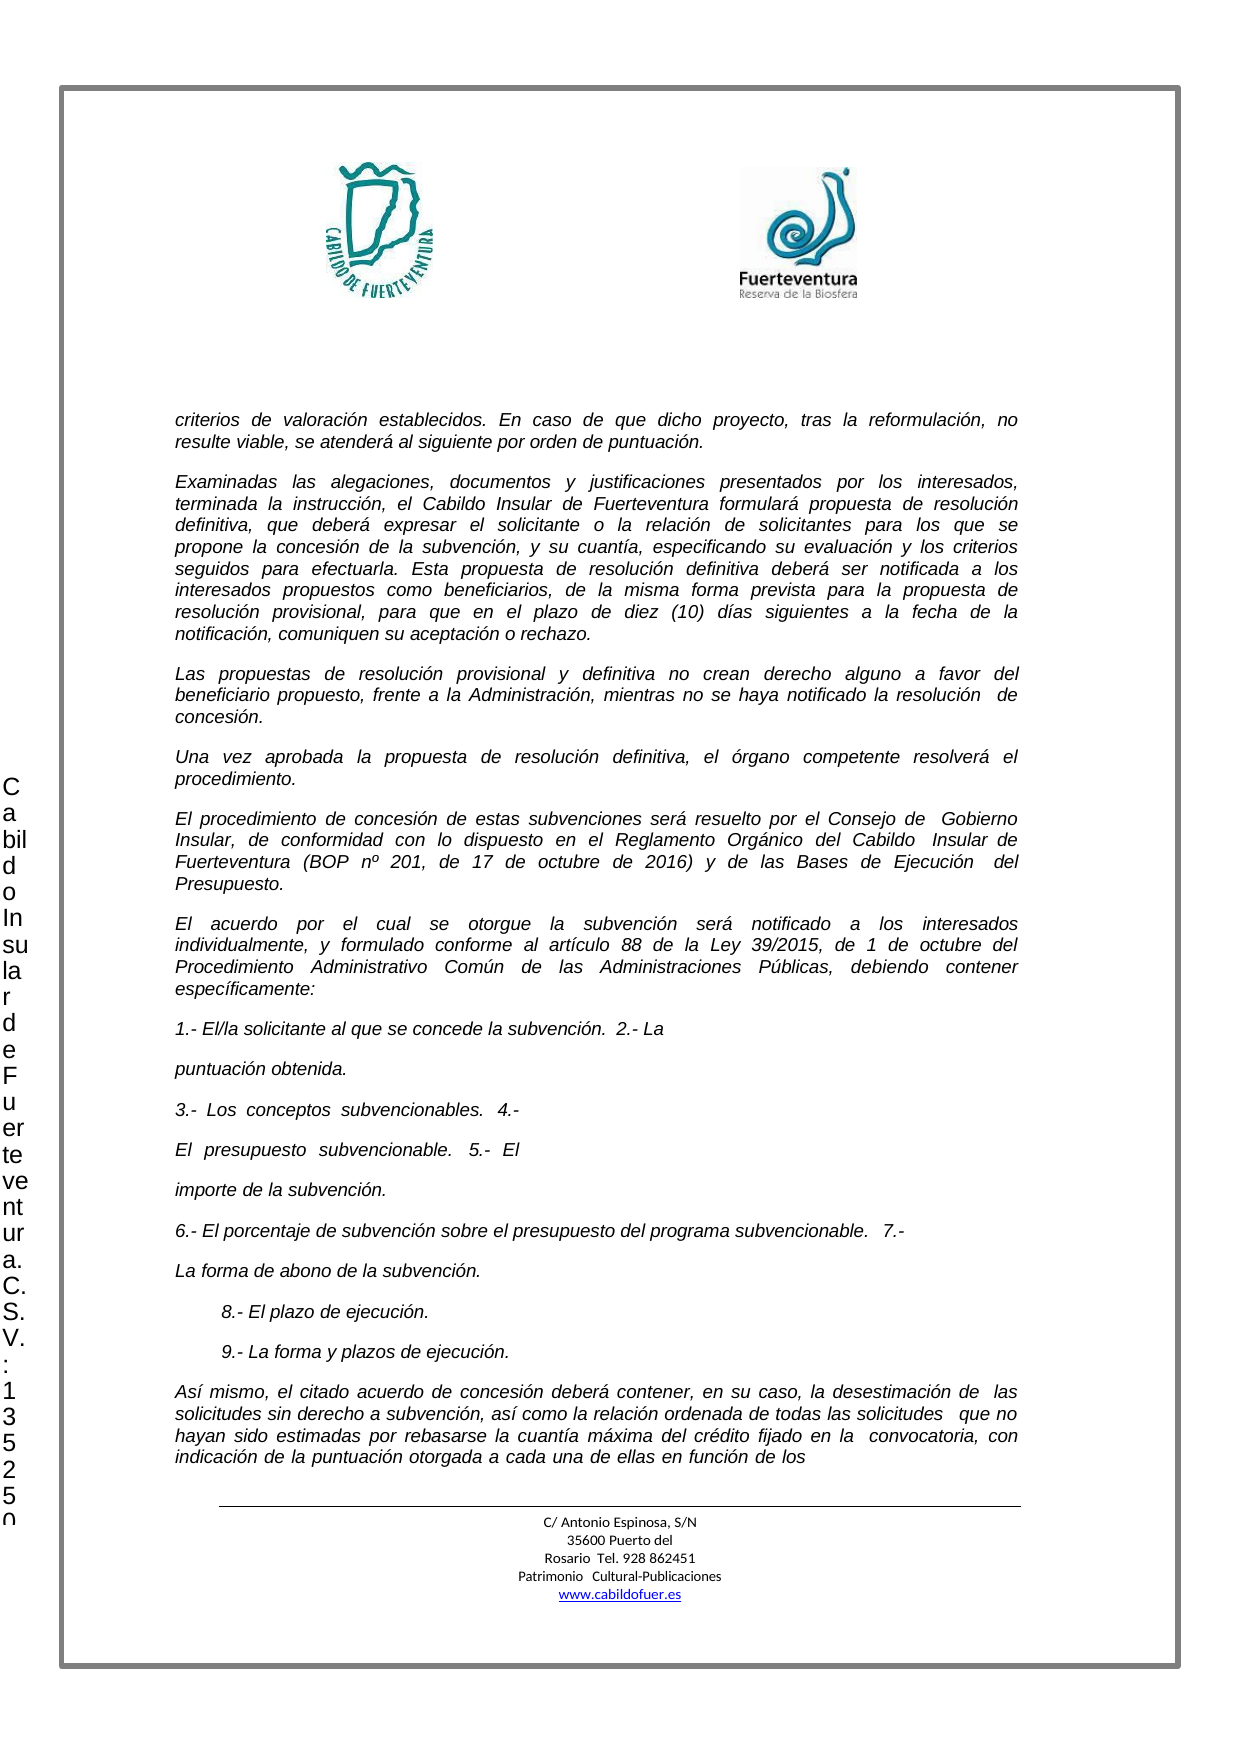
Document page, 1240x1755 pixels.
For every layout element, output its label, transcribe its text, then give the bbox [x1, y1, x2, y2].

text Cabildo Insular de Fuerteventura. C.S.V.: 13525065712243664444. [2, 774, 29, 1525]
text Una vez aprobada la propuesta de resolución definitiva, el órgano competente resolverá el procedimiento. [175, 746, 1018, 789]
text 9.- La forma y plazos de ejecución. [221, 1341, 1064, 1363]
text 6.- El porcentaje de subvención sobre el presupuesto del programa subvencionable. 7.- La forma de abono de la subvención. [175, 1220, 927, 1281]
text Examinadas las alegaciones, documentos y justificaciones presentados por los interesados, terminada la instrucción, el Cabildo Insular de Fuerteventura formulará propuesta de resolución definitiva, que deberá expresar el solicitante o la relación de solicitantes para los que se propone la concesión de la subvención, y su cuantía, especificando su evaluación y los criterios seguidos para efectuarla. Esta propuesta de resolución definitiva deberá ser notificada a los interesados propuestos como beneficiarios, de la misma forma prevista para la propuesta de resolución provisional, para que en el plazo de diez (10) días siguientes a la fecha de la notificación, comuniquen su aceptación o rechazo. [175, 471, 1018, 644]
text Patrimonio Cultural-Publicaciones www.cabildofuer.es [516, 1567, 723, 1603]
text Así mismo, el citado acuerdo de concesión deberá contener, en su caso, la desestimación de las solicitudes sin derecho a subvención, así como la relación ordenada de todas las solicitudes que no hayan sido estimadas por rebasarse la cuantía máxima del crédito fijado en la convocatoria, con indicación de la puntuación otorgada a cada una de ellas en función de los [175, 1381, 1018, 1468]
text criterios de valoración establecidos. En caso de que dicho proyecto, tras la reformulación, no resulte viable, se atenderá al siguiente por orden de puntuación. [175, 409, 1018, 452]
text 8.- El plazo de ejecución. [221, 1301, 1064, 1322]
text Las propuestas de resolución provisional y definitiva no crean derecho alguno a favor del beneficiario propuesto, frente a la Administración, mientras no se haya notificado la resolución de concesión. [175, 662, 1019, 727]
text El acuerdo por el cual se otorgue la subvención será notificado a los interesados individualmente, y formulado conforme al artículo 88 de la Ley 39/2015, de 1 de octubre del Procedimiento Administrativo Común de las Administraciones Públicas, debiendo contener específicamente: [175, 912, 1018, 999]
text 1.- El/la solicitante al que se concede la subvención. 2.- La puntuación obtenida. [175, 1018, 667, 1079]
text El procedimiento de concesión de estas subvenciones será resuelto por el Consejo de Gobierno Insular, de conformidad con lo dispuesto en el Reglamento Orgánico del Cabildo Insular de Fuerteventura (BOP nº 201, de 17 de octubre de 2016) y de las Bases de Ejecución del Presupuesto. [175, 807, 1018, 894]
text C/ Antonio Espinosa, S/N 35600 Puerto del Rosario Tel. 928 862451 [543, 1513, 697, 1567]
text 3.- Los conceptos subvencionables. 4.- El presupuesto subvencionable. 5.- El importe de la subvención. [175, 1099, 519, 1201]
